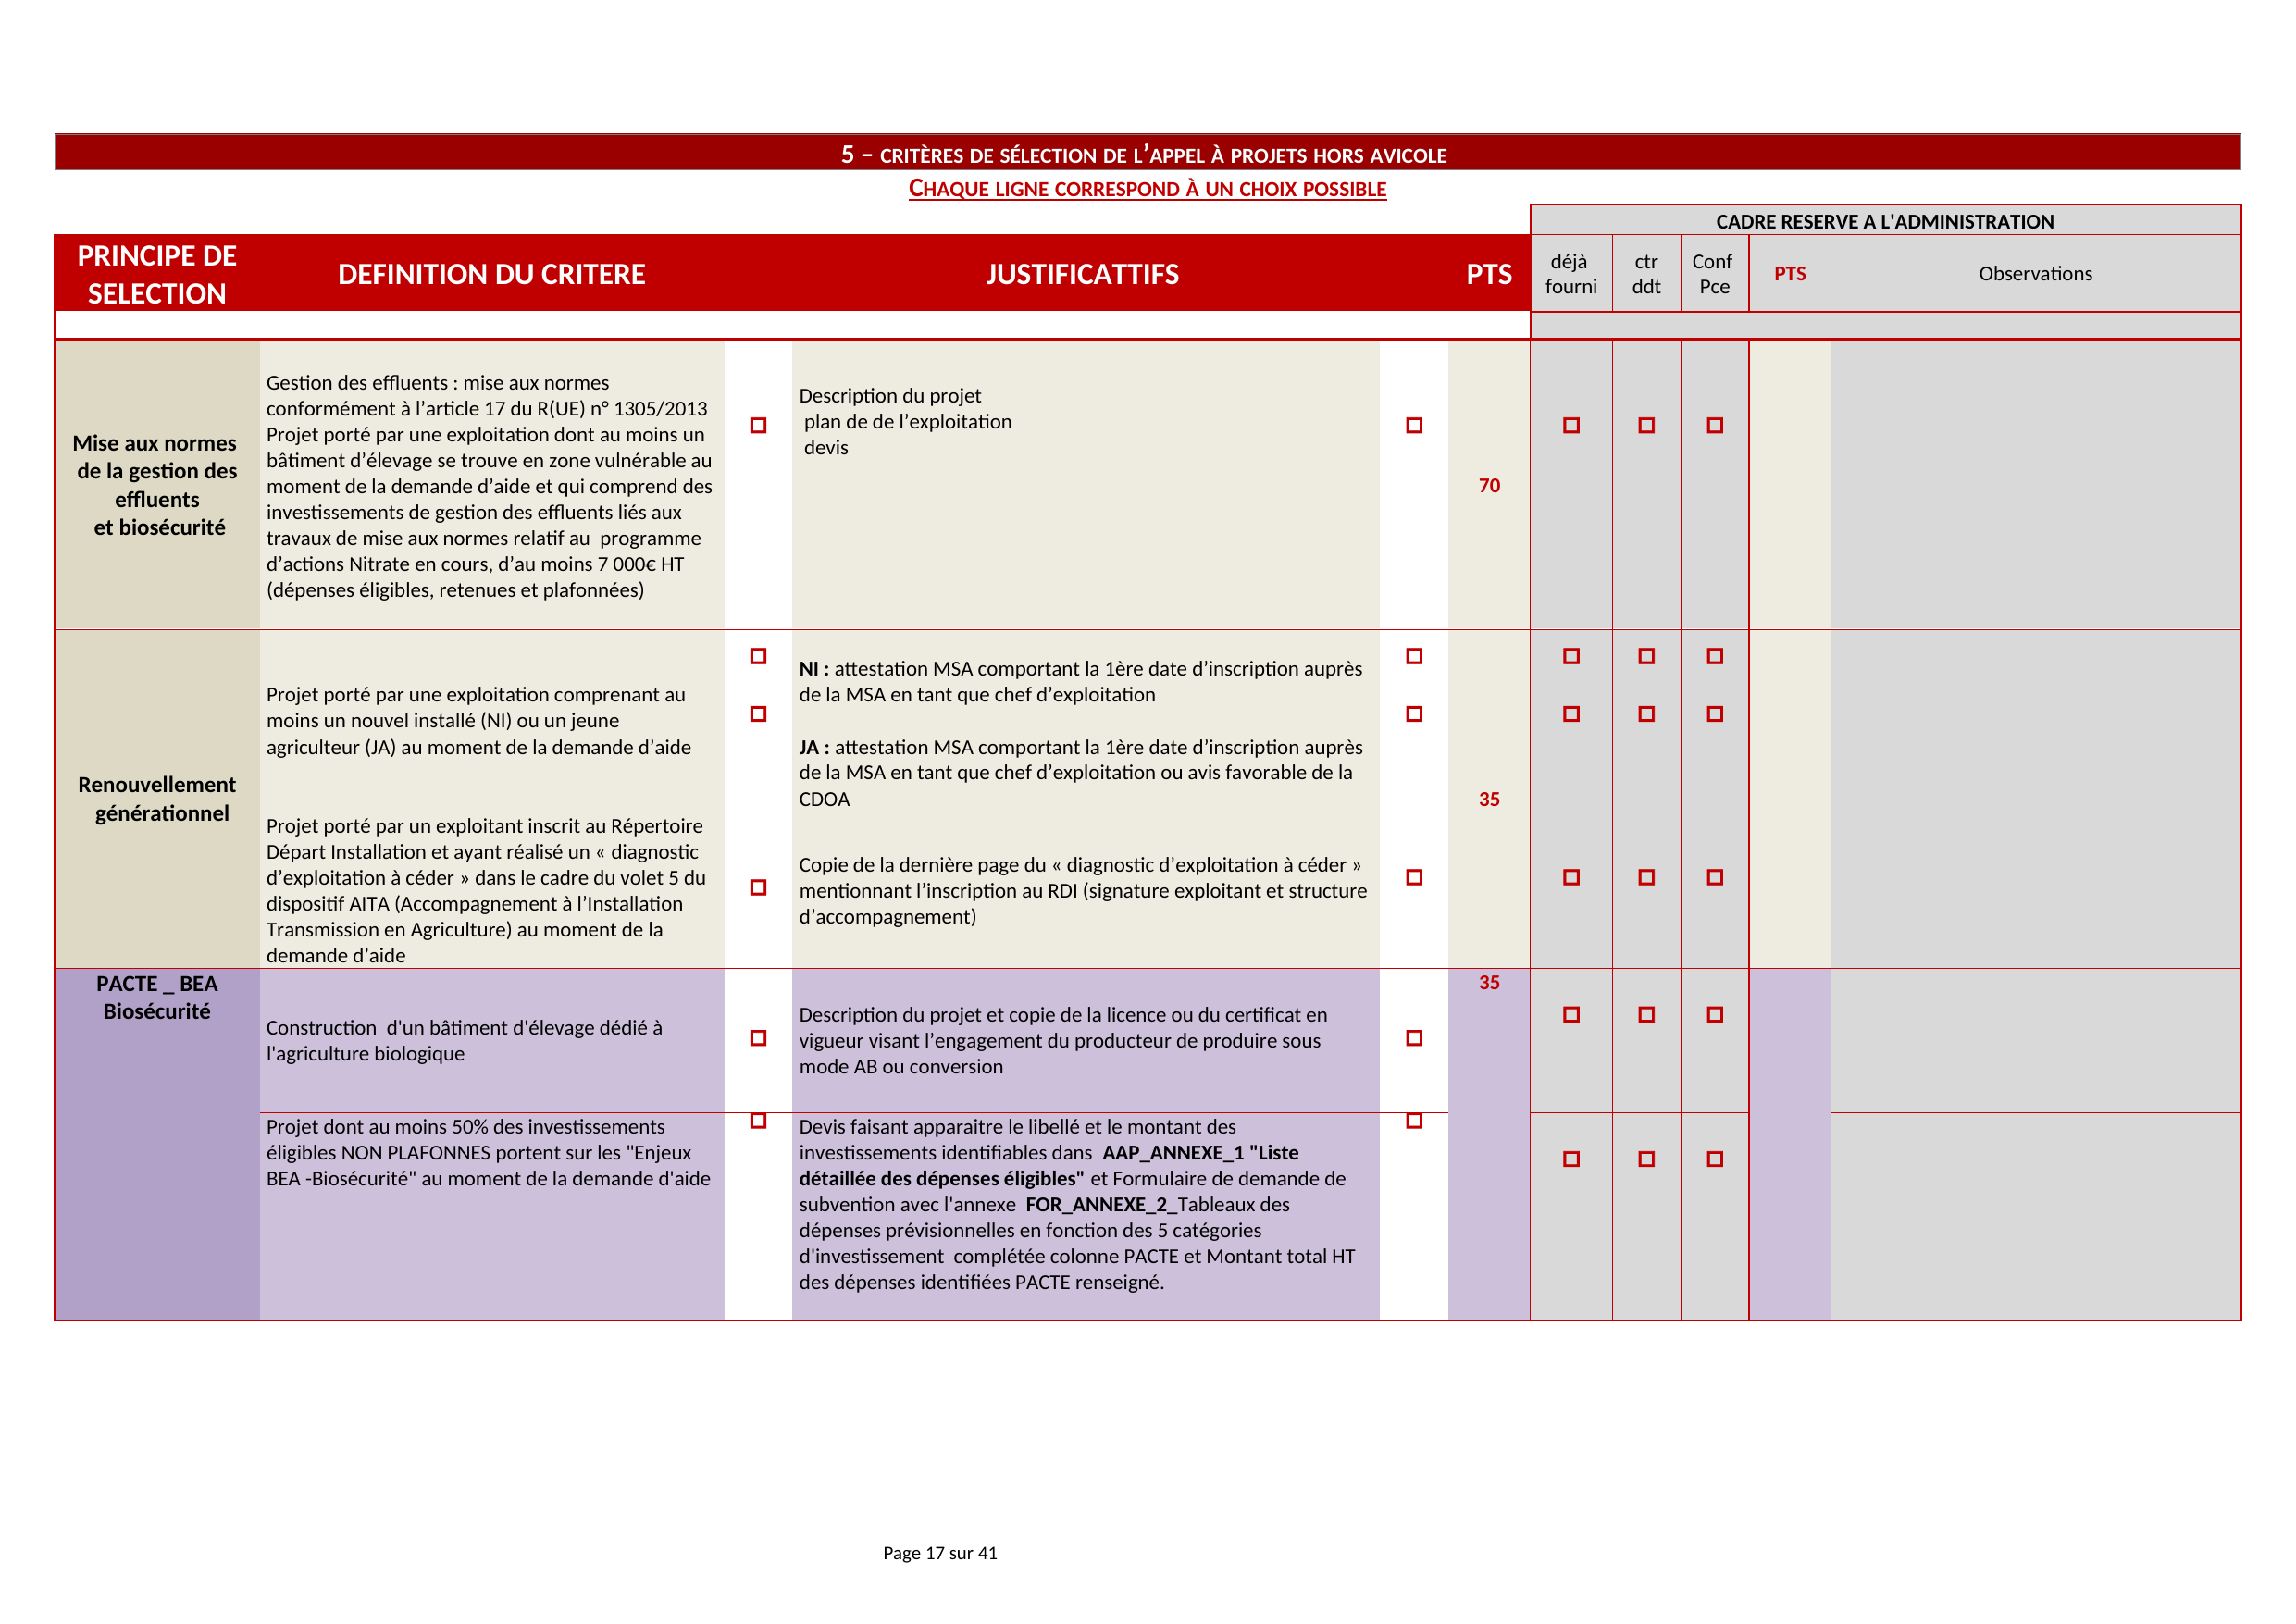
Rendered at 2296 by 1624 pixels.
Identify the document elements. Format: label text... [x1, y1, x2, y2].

table_cell Projet porté par une exploitation comprenant au moins un nouvel installé (NI) ou un jeune agriculteur (JA) au moment de la demande d’aide [260, 630, 725, 812]
table_cell  [1613, 969, 1681, 1112]
table_cell   [1531, 630, 1612, 812]
table_cell  [1531, 1113, 1612, 1320]
table_header [1448, 204, 1530, 234]
table_header [260, 204, 725, 234]
table_cell  [1380, 812, 1448, 968]
table_cell déjà fourni [1532, 235, 1612, 311]
table_cell Copie de la dernière page du « diagnostic d’exploitation à céder » mentionnant l’inscription au RDI (signature exploitant et structure d’accompagnement) [792, 812, 1380, 968]
table_cell Projet dont au moins 50% des investissements éligibles NON PLAFONNES portent sur les "Enjeux BEA -Biosécurité" au moment de la demande d'aide [260, 1113, 725, 1320]
text Chaque ligne correspond à un choix possible [55, 170, 2241, 204]
table_cell [1831, 630, 2240, 812]
table_cell [1831, 969, 2240, 1112]
table_cell PRINCIPE DE SELECTION [56, 236, 260, 311]
table_cell  [1682, 969, 1748, 1112]
table_cell  [1380, 341, 1448, 628]
table_cell [1831, 341, 2240, 628]
table_cell PACTE _ BEA Biosécurité [56, 969, 260, 1320]
table_header [792, 204, 1380, 234]
table_cell Projet porté par un exploitant inscrit au Répertoire Départ Installation et ayant réalisé un « diagnostic d’exploitation à céder » dans le cadre du volet 5 du dispositif AITA (Accompagnement à l’Installation Transmission en Agriculture) au moment de la demande d’aide [260, 812, 725, 968]
table_cell  [1613, 1113, 1681, 1320]
table_header [1380, 204, 1448, 234]
table_cell Description du projet plan de de l’exploitation devis [792, 341, 1380, 628]
table_cell DEFINITION DU CRITERE [260, 236, 725, 311]
table_cell  [725, 341, 792, 628]
table_cell   [725, 630, 792, 812]
table_header CADRE RESERVE A L'ADMINISTRATION [1532, 205, 2240, 234]
table_cell  [1682, 812, 1748, 968]
table_cell 35 [1448, 969, 1530, 1320]
table_cell  [1613, 812, 1681, 968]
table_cell [1831, 812, 2240, 968]
table_cell Conf Pce [1682, 235, 1748, 311]
table_cell [1750, 969, 1831, 1320]
table_cell Observations [1831, 235, 2240, 311]
table_cell Gestion des effluents : mise aux normes conformément à l’article 17 du R(UE) n° 1305/2013 Projet porté par une exploitation dont au moins un bâtiment d’élevage se trouve en zone vulnérable au moment de la demande d’aide et qui comprend des investissements de gestion des effluents liés aux travaux de mise aux normes relatif au programme d’actions Nitrate en cours, d’au moins 7 000€ HT (dépenses éligibles, retenues et plafonnées) [260, 341, 725, 628]
table_cell [1831, 1113, 2240, 1320]
table_cell [56, 311, 1530, 338]
table_cell Renouvellement générationnel [56, 630, 260, 968]
table_cell  [1613, 341, 1681, 628]
table_cell [1380, 236, 1448, 311]
table_cell PTS [1750, 235, 1831, 311]
table_cell 35 [1448, 630, 1530, 968]
table_cell PTS [1448, 236, 1530, 311]
table_cell   [1380, 630, 1448, 812]
table_cell   [1682, 630, 1748, 812]
table_cell  [725, 1113, 792, 1320]
table_cell  [725, 812, 792, 968]
table_cell  [1682, 1113, 1748, 1320]
table_cell [725, 236, 792, 311]
table_cell Construction d'un bâtiment d'élevage dédié à l'agriculture biologique [260, 969, 725, 1112]
table_cell [1750, 341, 1831, 628]
table_cell  [1380, 969, 1448, 1112]
table_cell Description du projet et copie de la licence ou du certificat en vigueur visant l’engagement du producteur de produire sous mode AB ou conversion [792, 969, 1380, 1112]
table_cell Mise aux normes de la gestion des effluents et biosécurité [56, 341, 260, 628]
table_cell [1750, 630, 1831, 968]
table_cell 70 [1448, 341, 1530, 628]
table_cell Devis faisant apparaitre le libellé et le montant des investissements identifiables dans AAP_ANNEXE_1 "Liste détaillée des dépenses éligibles" et Formulaire de demande de subvention avec l'annexe FOR_ANNEXE_2_Tableaux des dépenses prévisionnelles en fonction des 5 catégories d'investissement complétée colonne PACTE et Montant total HT des dépenses identifiées PACTE renseigné. [792, 1113, 1380, 1320]
table_header [55, 204, 260, 234]
text 5 – critères de sélection de l’appel à projets hors avicole [56, 135, 2240, 169]
table_cell NI : attestation MSA comportant la 1ère date d’inscription auprès de la MSA en tant que chef d’exploitation JA : attestation MSA comportant la 1ère date d’inscription auprès de la MSA en tant que chef d’exploitation ou avis favorable de la CDOA [792, 630, 1380, 812]
table_cell  [725, 969, 792, 1112]
table_cell  [1531, 341, 1612, 628]
table_cell  [1531, 812, 1612, 968]
table_cell  [1531, 969, 1612, 1112]
table_cell [1532, 313, 2240, 338]
table_header [725, 204, 792, 234]
table_cell JUSTIFICATTIFS [792, 236, 1380, 311]
table_cell ctr ddt [1613, 235, 1681, 311]
table_cell   [1613, 630, 1681, 812]
table_cell  [1682, 341, 1748, 628]
table_cell  [1380, 1113, 1448, 1320]
